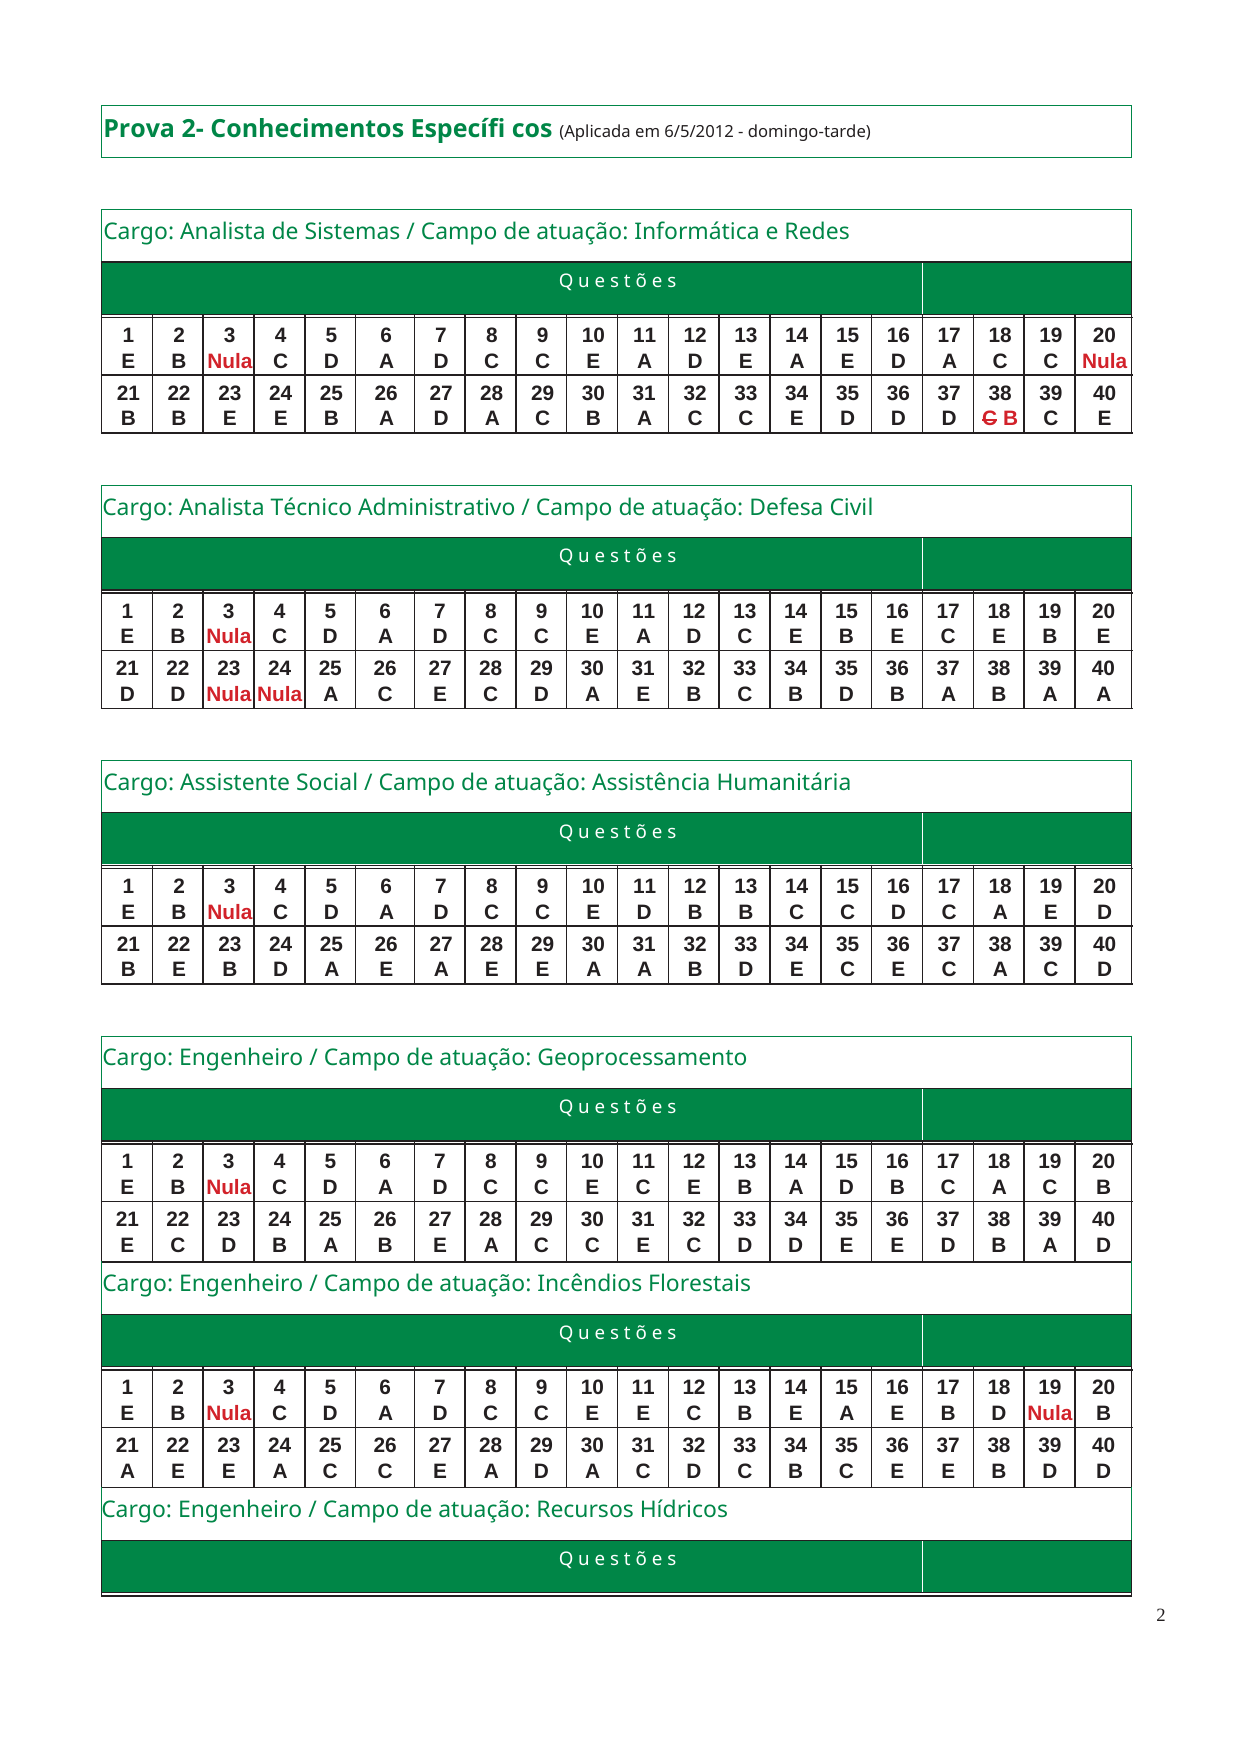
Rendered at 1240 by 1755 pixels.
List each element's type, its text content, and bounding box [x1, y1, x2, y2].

table_cell Q u e s t õ e s [516, 538, 719, 589]
table_cell 4 C [255, 594, 304, 650]
table_cell [973, 538, 1024, 589]
table_cell 27 E [415, 651, 464, 707]
table_header [1075, 106, 1131, 157]
table_cell [355, 813, 414, 864]
table_cell 19 C [1025, 1145, 1074, 1201]
table_cell 12 C [669, 1371, 718, 1427]
table_cell [516, 709, 567, 760]
table_cell 15 A [822, 1371, 871, 1427]
table_cell [305, 813, 355, 864]
table_cell 35 C [822, 1428, 871, 1487]
table_cell [1024, 1089, 1075, 1140]
table_cell [923, 434, 973, 485]
table_cell [102, 158, 973, 209]
table_cell [465, 263, 516, 314]
table_cell 4 C [255, 1371, 304, 1427]
table_cell 9 C [517, 1145, 566, 1201]
table_cell 18 A [974, 869, 1023, 925]
table_cell 26 B [356, 1202, 414, 1261]
table_cell 15 C [822, 869, 871, 925]
table_cell 31 A [618, 376, 668, 432]
table_cell [465, 985, 516, 1036]
table_cell 3 Nula [204, 869, 253, 925]
table_cell 24 D [255, 927, 304, 983]
table_cell 30 A [567, 927, 617, 983]
table_cell [973, 434, 1024, 485]
table_cell 13 C [720, 594, 769, 650]
table_cell 32 B [669, 927, 718, 983]
table_cell 3 Nula [204, 594, 253, 650]
table_cell [923, 538, 973, 589]
table_cell Cargo: Analista Técnico Administrativo / Campo de atuação: Defesa Civil [102, 486, 973, 537]
table_cell [567, 434, 617, 485]
table_cell 10 E [567, 318, 617, 374]
table_cell 31 C [618, 1428, 668, 1487]
table_cell 7 D [415, 1371, 464, 1427]
table_cell [305, 1315, 355, 1366]
table_cell [465, 709, 516, 760]
table_cell [821, 709, 872, 760]
table_cell [102, 1541, 305, 1592]
table_cell 34 B [771, 1428, 820, 1487]
table_cell 16 E [872, 1371, 922, 1427]
table_cell [305, 1089, 355, 1140]
table_cell 15 D [822, 1145, 871, 1201]
table_cell 8 C [466, 1371, 515, 1427]
table_cell [923, 813, 973, 864]
table_cell 2 B [153, 594, 202, 650]
table_cell 5 D [306, 869, 355, 925]
table_cell [567, 985, 617, 1036]
table_cell [1075, 1089, 1131, 1140]
table_cell 22 C [153, 1202, 202, 1261]
table_cell [102, 263, 305, 314]
table_cell [1024, 538, 1075, 589]
table_cell 11 A [618, 594, 668, 650]
table_cell 34 E [771, 376, 820, 432]
table_cell [1024, 813, 1075, 864]
table_cell 28 A [466, 376, 515, 432]
table_cell [770, 985, 821, 1036]
table_cell [668, 434, 719, 485]
table_cell 16 D [872, 869, 922, 925]
table_cell 38 A [974, 927, 1023, 983]
table_cell [923, 1263, 973, 1314]
table_cell Cargo: Engenheiro / Campo de atuação: Recursos Hídricos [102, 1488, 821, 1539]
table_cell [872, 263, 922, 314]
table_cell 15 B [822, 594, 871, 650]
table_cell 23 D [204, 1202, 253, 1261]
table_cell 23 Nula [204, 651, 253, 707]
table_cell 19 E [1025, 869, 1074, 925]
table_cell 31 E [618, 1202, 668, 1261]
table_cell 26 A [356, 376, 414, 432]
table_cell 3 Nula [204, 1371, 253, 1427]
table_cell [1024, 434, 1075, 485]
table_cell 7 D [415, 318, 464, 374]
table_cell [719, 1089, 770, 1140]
table_cell Q u e s t õ e s [516, 1541, 719, 1592]
table_cell 22 E [153, 927, 202, 983]
table_cell 28 A [466, 1202, 515, 1261]
table_cell 9 C [517, 869, 566, 925]
table_cell [719, 434, 770, 485]
table_cell 30 C [567, 1202, 617, 1261]
table_cell 20 B [1076, 1371, 1131, 1427]
table_cell 26 C [356, 1428, 414, 1487]
table_cell [414, 538, 465, 589]
table_cell [1024, 1263, 1075, 1314]
table_cell [618, 434, 668, 485]
table_cell 30 A [567, 1428, 617, 1487]
table_cell 30 B [567, 376, 617, 432]
table_cell 7 D [415, 594, 464, 650]
table_cell 33 C [720, 651, 769, 707]
table_cell [770, 709, 821, 760]
table_cell [1075, 486, 1131, 537]
table_cell [973, 1541, 1024, 1592]
table_cell 36 E [872, 1428, 922, 1487]
table_cell 30 A [567, 651, 617, 707]
table_cell [719, 709, 770, 760]
table_cell [516, 434, 567, 485]
table_cell [516, 985, 567, 1036]
table_cell 27 A [415, 927, 464, 983]
table_cell [414, 1315, 465, 1366]
table_cell 8 C [466, 1145, 515, 1201]
table_cell [821, 1315, 872, 1366]
table_cell 17 A [923, 318, 973, 374]
table_cell 39 A [1025, 651, 1074, 707]
table_cell [355, 1089, 414, 1140]
table_header [973, 106, 1024, 157]
table_cell [770, 1089, 821, 1140]
table_cell 1 E [102, 594, 152, 650]
table_cell 8 C [466, 318, 515, 374]
table_cell 25 C [306, 1428, 355, 1487]
table_cell 34 D [771, 1202, 820, 1261]
table_cell [102, 813, 305, 864]
table_cell [465, 434, 516, 485]
table_cell 22 E [153, 1428, 202, 1487]
table_cell [414, 813, 465, 864]
table_cell [305, 434, 355, 485]
table_cell [923, 985, 973, 1036]
table_cell 14 A [771, 318, 820, 374]
table_cell 2 B [153, 1371, 202, 1427]
table_cell 12 D [669, 594, 718, 650]
table_cell [821, 434, 872, 485]
table_cell [102, 1315, 305, 1366]
table_cell 5 D [306, 1371, 355, 1427]
table_cell [973, 1488, 1024, 1539]
table_cell Q u e s t õ e s [516, 1315, 719, 1366]
table_cell [1075, 709, 1132, 760]
table_cell 10 E [567, 1371, 617, 1427]
table_cell [872, 1541, 922, 1592]
table_cell [668, 985, 719, 1036]
table_cell [1075, 263, 1131, 314]
table_cell 24 E [255, 376, 304, 432]
table_cell [973, 1315, 1024, 1366]
table_cell 37 A [923, 651, 973, 707]
table_cell [414, 434, 465, 485]
table_cell 10 E [567, 594, 617, 650]
table_cell 12 B [669, 869, 718, 925]
table_cell [973, 1089, 1024, 1140]
table_cell [719, 813, 770, 864]
table_cell 28 C [466, 651, 515, 707]
table_cell [618, 709, 668, 760]
table_cell 17 C [923, 594, 973, 650]
table_cell [1024, 709, 1075, 760]
table_cell 29 C [517, 376, 566, 432]
table_cell 26 C [356, 651, 414, 707]
table_cell 20 E [1076, 594, 1131, 650]
table_cell 39 D [1025, 1428, 1074, 1487]
table_cell [465, 538, 516, 589]
table_cell 20 B [1076, 1145, 1131, 1201]
table_cell [1075, 158, 1132, 209]
table_cell 36 E [872, 1202, 922, 1261]
table_cell 33 C [720, 376, 769, 432]
table_cell [1024, 1037, 1075, 1088]
table_cell [923, 709, 973, 760]
table_cell 37 D [923, 1202, 973, 1261]
table_cell 14 E [771, 594, 820, 650]
table_cell [872, 1488, 922, 1539]
table_cell 29 D [517, 1428, 566, 1487]
table_cell 4 C [255, 869, 304, 925]
table_cell [305, 1541, 355, 1592]
table_cell [414, 709, 465, 760]
table_cell [465, 813, 516, 864]
table_cell [719, 1315, 770, 1366]
table_cell [1075, 985, 1132, 1036]
table_cell 22 D [153, 651, 202, 707]
table_cell [821, 1037, 872, 1088]
table_cell [465, 1541, 516, 1592]
table_cell [923, 761, 973, 812]
table_cell 37 E [923, 1428, 973, 1487]
table_cell 5 D [306, 594, 355, 650]
table_cell [102, 1089, 305, 1140]
table_cell 29 D [517, 651, 566, 707]
table_cell 6 A [356, 318, 414, 374]
table_header Prova 2- Conhecimentos Específi cos (Aplicada em 6/5/2012 - domingo-tarde) [102, 106, 973, 157]
table_cell [414, 985, 465, 1036]
table_cell 27 D [415, 376, 464, 432]
table_cell 13 B [720, 869, 769, 925]
table_cell 4 C [255, 318, 304, 374]
table_cell [1024, 486, 1075, 537]
table_cell [719, 538, 770, 589]
table_cell 36 B [872, 651, 922, 707]
table_cell [102, 538, 355, 589]
table_cell [1024, 761, 1075, 812]
table_cell [923, 1037, 973, 1088]
table_cell 19 B [1025, 594, 1074, 650]
table_cell 36 D [872, 376, 922, 432]
table_cell [1024, 210, 1075, 261]
table_cell 5 D [306, 1145, 355, 1201]
table_cell 23 B [204, 927, 253, 983]
table_cell [719, 1541, 770, 1592]
table_cell 14 E [771, 1371, 820, 1427]
table_cell [1024, 1541, 1075, 1592]
table_cell [973, 486, 1024, 537]
table_cell 20 D [1076, 869, 1131, 925]
table_cell Cargo: Analista de Sistemas / Campo de atuação: Informática e Redes [102, 210, 973, 261]
table_cell 25 A [306, 927, 355, 983]
table_cell 9 C [517, 1371, 566, 1427]
table_cell 35 D [822, 651, 871, 707]
table_cell 37 D [923, 376, 973, 432]
table_cell [618, 985, 668, 1036]
table_cell 32 C [669, 376, 718, 432]
table_cell 13 E [720, 318, 769, 374]
table_cell [102, 709, 355, 760]
table_cell [923, 263, 973, 314]
table_cell [872, 1037, 922, 1088]
table_cell 40 D [1076, 927, 1131, 983]
table_cell 8 C [466, 594, 515, 650]
table_cell 34 E [771, 927, 820, 983]
table_cell 11 C [618, 1145, 668, 1201]
table_cell 32 B [669, 651, 718, 707]
table_cell 9 C [517, 318, 566, 374]
table_cell [355, 263, 414, 314]
table_cell 36 E [872, 927, 922, 983]
table_cell 7 D [415, 869, 464, 925]
table_cell [973, 1037, 1024, 1088]
table_cell [923, 1315, 973, 1366]
table_cell 6 A [356, 594, 414, 650]
table_cell [821, 1089, 872, 1140]
table_cell [872, 985, 922, 1036]
table_cell 12 E [669, 1145, 718, 1201]
table_cell 35 D [822, 376, 871, 432]
table_cell [1024, 263, 1075, 314]
table_cell Cargo: Engenheiro / Campo de atuação: Geoprocessamento [102, 1037, 821, 1088]
table_cell 31 E [618, 651, 668, 707]
table_cell 9 C [517, 594, 566, 650]
table_cell 40 D [1076, 1428, 1131, 1487]
table_cell Q u e s t õ e s [516, 1089, 719, 1140]
table_cell 15 E [822, 318, 871, 374]
table_cell [102, 985, 305, 1036]
table_cell 33 D [720, 927, 769, 983]
table_cell 29 C [517, 1202, 566, 1261]
table_cell 38 B [974, 1428, 1023, 1487]
table_cell 14 C [771, 869, 820, 925]
table_cell [719, 263, 770, 314]
table_cell [821, 1488, 872, 1539]
table_cell [872, 1263, 922, 1314]
table_cell 34 B [771, 651, 820, 707]
table_cell 19 C [1025, 318, 1074, 374]
table_cell [1075, 210, 1131, 261]
table_cell 27 E [415, 1202, 464, 1261]
table_cell [355, 538, 414, 589]
table_cell 6 A [356, 869, 414, 925]
table_cell 20 Nula [1076, 318, 1131, 374]
table_cell 10 E [567, 869, 617, 925]
table_cell [923, 1089, 973, 1140]
table_cell [923, 1488, 973, 1539]
table_cell [1075, 1488, 1131, 1539]
table_cell 11 D [618, 869, 668, 925]
table_cell [821, 538, 872, 589]
table_cell 25 A [306, 1202, 355, 1261]
table_cell [770, 538, 821, 589]
table_cell [1075, 813, 1131, 864]
table_cell [821, 985, 872, 1036]
table_cell 21 D [102, 651, 152, 707]
table_cell [1075, 1037, 1131, 1088]
table_cell 38 B [974, 651, 1023, 707]
table_cell 8 C [466, 869, 515, 925]
table_cell [355, 985, 414, 1036]
table_cell 6 A [356, 1145, 414, 1201]
table_cell [973, 263, 1024, 314]
table_cell [305, 985, 355, 1036]
table_cell 3 Nula [204, 1145, 253, 1201]
table_cell 18 A [974, 1145, 1023, 1201]
table_cell 2 B [153, 1145, 202, 1201]
table_cell 35 C [822, 927, 871, 983]
table_cell [1024, 985, 1075, 1036]
table_cell 28 A [466, 1428, 515, 1487]
table_cell Q u e s t õ e s [516, 263, 719, 314]
table_cell [770, 434, 821, 485]
table_cell 12 D [669, 318, 718, 374]
table_cell 5 D [306, 318, 355, 374]
table_cell 29 E [517, 927, 566, 983]
table_header [1024, 106, 1075, 157]
table_cell 16 E [872, 594, 922, 650]
table_cell 4 C [255, 1145, 304, 1201]
table_cell 1 E [102, 1145, 152, 1201]
table_cell Cargo: Engenheiro / Campo de atuação: Incêndios Florestais [102, 1263, 821, 1314]
table_cell 24 Nula [255, 651, 304, 707]
table_cell 17 C [923, 1145, 973, 1201]
table_cell [355, 434, 414, 485]
table_cell [872, 1315, 922, 1366]
table_cell 32 C [669, 1202, 718, 1261]
table_cell 2 B [153, 869, 202, 925]
table_cell [770, 813, 821, 864]
table_cell [821, 263, 872, 314]
table_cell [872, 709, 922, 760]
table_cell 40 D [1076, 1202, 1131, 1261]
table_cell 28 E [466, 927, 515, 983]
table_cell Q u e s t õ e s [516, 813, 719, 864]
table_cell [305, 263, 355, 314]
table_cell [355, 1541, 414, 1592]
table_cell 7 D [415, 1145, 464, 1201]
table_cell [1024, 1488, 1075, 1539]
table_cell [355, 1315, 414, 1366]
table_cell [1075, 538, 1131, 589]
table_cell [668, 709, 719, 760]
table_cell 19 Nula [1025, 1371, 1074, 1427]
table_cell 13 B [720, 1145, 769, 1201]
table_cell [770, 1315, 821, 1366]
table_cell 33 D [720, 1202, 769, 1261]
table_cell [872, 538, 922, 589]
table_cell 39 C [1025, 376, 1074, 432]
table_cell 18 E [974, 594, 1023, 650]
table_cell [973, 761, 1024, 812]
table_cell [414, 263, 465, 314]
table_cell [719, 985, 770, 1036]
table_cell 40 E [1076, 376, 1131, 432]
table_cell [973, 709, 1024, 760]
table_cell 14 A [771, 1145, 820, 1201]
table_cell [770, 1541, 821, 1592]
table_cell 39 A [1025, 1202, 1074, 1261]
table_cell [1075, 1315, 1131, 1366]
table_cell 6 A [356, 1371, 414, 1427]
table_cell [821, 1541, 872, 1592]
table_cell 27 E [415, 1428, 464, 1487]
table_cell 21 B [102, 927, 152, 983]
table_cell [414, 1089, 465, 1140]
table_cell Cargo: Assistente Social / Campo de atuação: Assistência Humanitária [102, 761, 922, 812]
table_cell 26 E [356, 927, 414, 983]
table_cell [973, 210, 1024, 261]
table_cell 11 A [618, 318, 668, 374]
table_cell [465, 1089, 516, 1140]
table_cell [973, 158, 1024, 209]
table_cell 32 D [669, 1428, 718, 1487]
table_cell 1 E [102, 1371, 152, 1427]
table_cell [973, 1263, 1024, 1314]
table_cell [1075, 434, 1132, 485]
table_cell [872, 813, 922, 864]
table_cell [770, 263, 821, 314]
table_cell [567, 709, 617, 760]
table_cell 22 B [153, 376, 202, 432]
table_cell 24 A [255, 1428, 304, 1487]
table_cell 40 A [1076, 651, 1131, 707]
table_cell 25 A [306, 651, 355, 707]
table_cell 37 C [923, 927, 973, 983]
table_cell 33 C [720, 1428, 769, 1487]
table_cell 21 A [102, 1428, 152, 1487]
table_cell 17 C [923, 869, 973, 925]
table_cell [1075, 761, 1131, 812]
table_cell 16 D [872, 318, 922, 374]
table_cell 38 C B [974, 376, 1023, 432]
table_cell 3 Nula [204, 318, 253, 374]
table_cell [1075, 1263, 1131, 1314]
table_cell 1 E [102, 869, 152, 925]
table_cell 1 E [102, 318, 152, 374]
table_cell [872, 434, 922, 485]
table_cell 18 C [974, 318, 1023, 374]
table_cell [414, 1541, 465, 1592]
table_cell 17 B [923, 1371, 973, 1427]
table_cell 23 E [204, 1428, 253, 1487]
table_cell 2 B [153, 318, 202, 374]
table_cell 13 B [720, 1371, 769, 1427]
table_cell [973, 985, 1024, 1036]
table_cell [1024, 1315, 1075, 1366]
table_cell 39 C [1025, 927, 1074, 983]
table_cell [465, 1315, 516, 1366]
table_cell [923, 1541, 973, 1592]
table_cell [1075, 1541, 1131, 1592]
table_cell [872, 1089, 922, 1140]
table_cell [821, 813, 872, 864]
table_cell 31 A [618, 927, 668, 983]
table_cell 18 D [974, 1371, 1023, 1427]
table_cell [102, 434, 305, 485]
table_cell 24 B [255, 1202, 304, 1261]
table_cell 35 E [822, 1202, 871, 1261]
table_cell [355, 709, 414, 760]
table_cell 10 E [567, 1145, 617, 1201]
table_cell 23 E [204, 376, 253, 432]
table_cell [973, 813, 1024, 864]
table_cell 16 B [872, 1145, 922, 1201]
table_cell 21 B [102, 376, 152, 432]
table_cell 38 B [974, 1202, 1023, 1261]
table_cell 21 E [102, 1202, 152, 1261]
table_cell [821, 1263, 872, 1314]
table_cell 25 B [306, 376, 355, 432]
table_cell 11 E [618, 1371, 668, 1427]
table_cell [1024, 158, 1075, 209]
